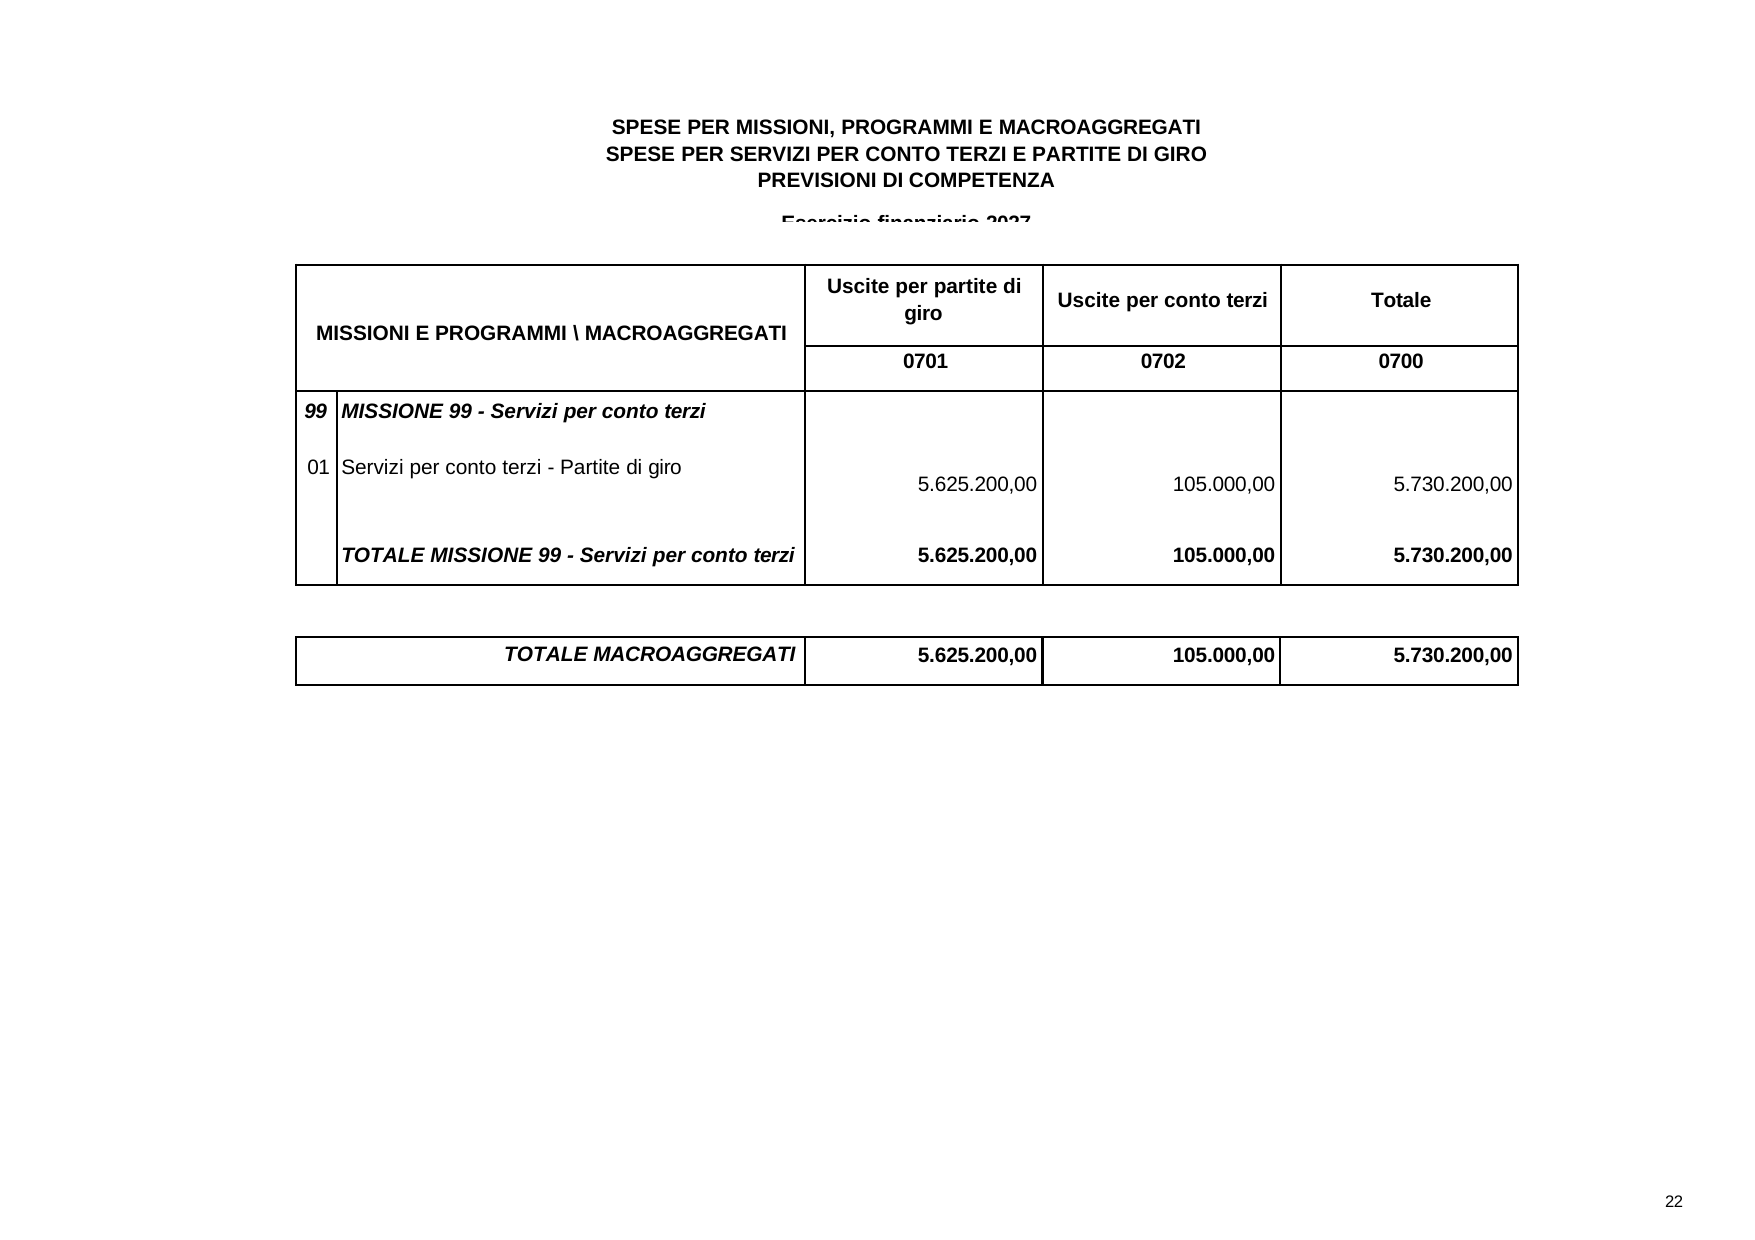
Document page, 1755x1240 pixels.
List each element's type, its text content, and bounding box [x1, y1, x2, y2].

table_cell 0701 [806, 347, 1042, 390]
table_cell 5.730.200,00 5.730.200,00 [1282, 392, 1517, 584]
table_header 5.730.200,00 [1281, 638, 1517, 683]
table_cell MISSIONE 99 - Servizi per conto terzi [338, 392, 804, 440]
table_header Uscite per conto terzi [1044, 266, 1280, 344]
table_header 105.000,00 [1044, 638, 1279, 683]
table_header MISSIONI E PROGRAMMI \ MACROAGGREGATI [297, 266, 804, 390]
table_cell 01 [297, 440, 336, 584]
table_header 5.625.200,00 [806, 638, 1041, 683]
table_cell Servizi per conto terzi - Partite di giro TOTALE MISSIONE 99 - Servizi per conto terzi [338, 440, 804, 584]
table_cell 0700 [1282, 347, 1517, 390]
table_cell 5.625.200,00 5.625.200,00 [806, 392, 1042, 584]
table_header Totale [1282, 266, 1517, 344]
table_cell 0702 [1044, 347, 1280, 390]
table_cell 105.000,00 105.000,00 [1044, 392, 1280, 584]
table_header Uscite per partite di giro [806, 266, 1042, 344]
table_cell 99 [297, 392, 336, 440]
table_header TOTALE MACROAGGREGATI [297, 638, 804, 683]
